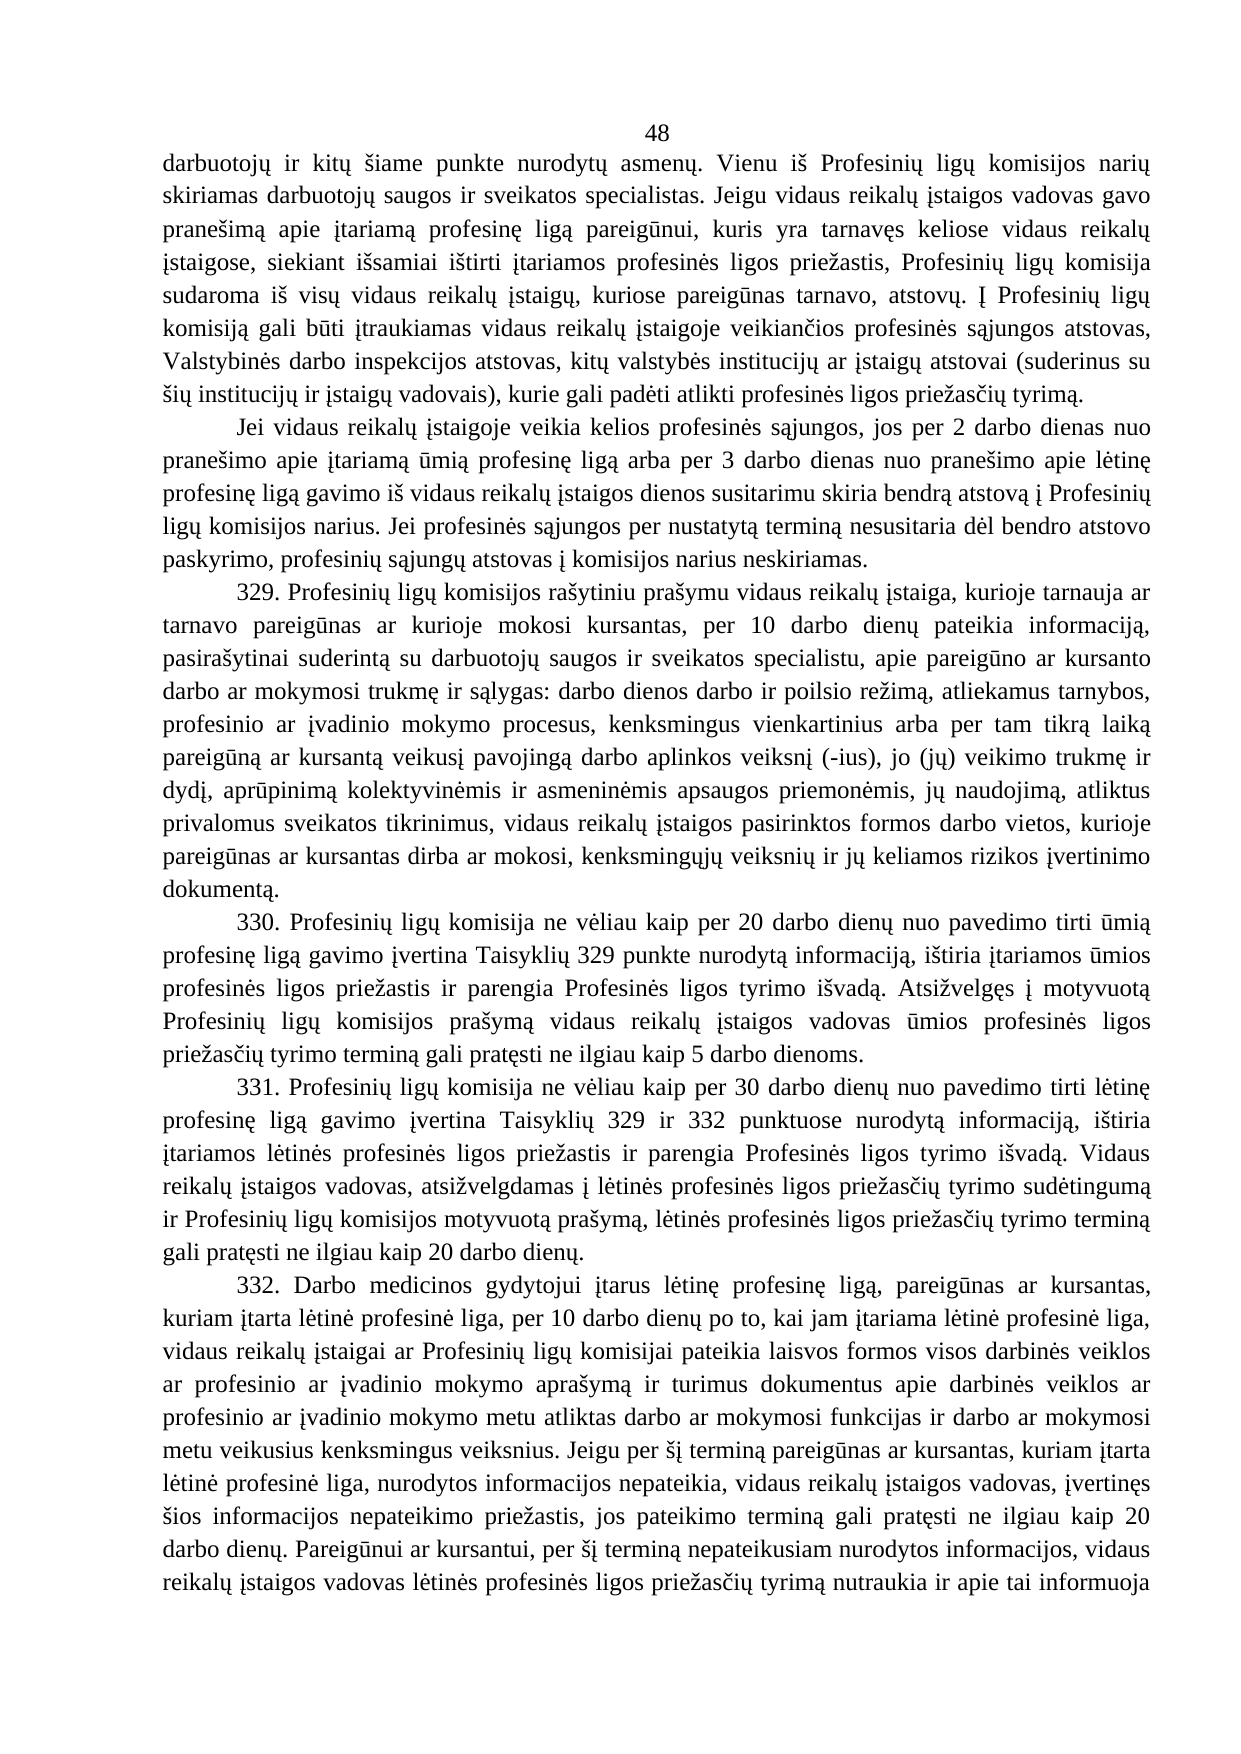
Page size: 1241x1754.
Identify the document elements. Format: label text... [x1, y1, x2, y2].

text Jei vidaus reikalų įstaigoje veikia kelios profesinės sąjungos, jos per 2 darbo dienas nuo pranešimo apie įtariamą ūmią profesinę ligą arba per 3 darbo dienas nuo pranešimo apie lėtinę profesinę ligą gavimo iš vidaus reikalų įstaigos dienos susitarimu skiria bendrą atstovą į Profesinių ligų komisijos narius. Jei profesinės sąjungos per nustatytą terminą nesusitaria dėl bendro atstovo paskyrimo, profesinių sąjungų atstovas į komisijos narius neskiriamas. [162, 412, 1152, 573]
text 332. Darbo medicinos gydytojui įtarus lėtinę profesinę ligą, pareigūnas ar kursantas, kuriam įtarta lėtinė profesinė liga, per 10 darbo dienų po to, kai jam įtariama lėtinė profesinė liga, vidaus reikalų įstaigai ar Profesinių ligų komisijai pateikia laisvos formos visos darbinės veiklos ar profesinio ar įvadinio mokymo aprašymą ir turimus dokumentus apie darbinės veiklos ar profesinio ar įvadinio mokymo metu atliktas darbo ar mokymosi funkcijas ir darbo ar mokymosi metu veikusius kenksmingus veiksnius. Jeigu per šį terminą pareigūnas ar kursantas, kuriam įtarta lėtinė profesinė liga, nurodytos informacijos nepateikia, vidaus reikalų įstaigos vadovas, įvertinęs šios informacijos nepateikimo priežastis, jos pateikimo terminą gali pratęsti ne ilgiau kaip 20 darbo dienų. Pareigūnui ar kursantui, per šį terminą nepateikusiam nurodytos informacijos, vidaus reikalų įstaigos vadovas lėtinės profesinės ligos priežasčių tyrimą nutraukia ir apie tai informuoja [162, 1270, 1152, 1596]
text 330. Profesinių ligų komisija ne vėliau kaip per 20 darbo dienų nuo pavedimo tirti ūmią profesinę ligą gavimo įvertina Taisyklių 329 punkte nurodytą informaciją, ištiria įtariamos ūmios profesinės ligos priežastis ir parengia Profesinės ligos tyrimo išvadą. Atsižvelgęs į motyvuotą Profesinių ligų komisijos prašymą vidaus reikalų įstaigos vadovas ūmios profesinės ligos priežasčių tyrimo terminą gali pratęsti ne ilgiau kaip 5 darbo dienoms. [162, 907, 1152, 1068]
text 331. Profesinių ligų komisija ne vėliau kaip per 30 darbo dienų nuo pavedimo tirti lėtinę profesinę ligą gavimo įvertina Taisyklių 329 ir 332 punktuose nurodytą informaciją, ištiria įtariamos lėtinės profesinės ligos priežastis ir parengia Profesinės ligos tyrimo išvadą. Vidaus reikalų įstaigos vadovas, atsižvelgdamas į lėtinės profesinės ligos priežasčių tyrimo sudėtingumą ir Profesinių ligų komisijos motyvuotą prašymą, lėtinės profesinės ligos priežasčių tyrimo terminą gali pratęsti ne ilgiau kaip 20 darbo dienų. [162, 1072, 1152, 1266]
text 329. Profesinių ligų komisijos rašytiniu prašymu vidaus reikalų įstaiga, kurioje tarnauja ar tarnavo pareigūnas ar kurioje mokosi kursantas, per 10 darbo dienų pateikia informaciją, pasirašytinai suderintą su darbuotojų saugos ir sveikatos specialistu, apie pareigūno ar kursanto darbo ar mokymosi trukmę ir sąlygas: darbo dienos darbo ir poilsio režimą, atliekamus tarnybos, profesinio ar įvadinio mokymo procesus, kenksmingus vienkartinius arba per tam tikrą laiką pareigūną ar kursantą veikusį pavojingą darbo aplinkos veiksnį (-ius), jo (jų) veikimo trukmę ir dydį, aprūpinimą kolektyvinėmis ir asmeninėmis apsaugos priemonėmis, jų naudojimą, atliktus privalomus sveikatos tikrinimus, vidaus reikalų įstaigos pasirinktos formos darbo vietos, kurioje pareigūnas ar kursantas dirba ar mokosi, kenksmingųjų veiksnių ir jų keliamos rizikos įvertinimo dokumentą. [162, 577, 1152, 903]
text darbuotojų ir kitų šiame punkte nurodytų asmenų. Vienu iš Profesinių ligų komisijos narių skiriamas darbuotojų saugos ir sveikatos specialistas. Jeigu vidaus reikalų įstaigos vadovas gavo pranešimą apie įtariamą profesinę ligą pareigūnui, kuris yra tarnavęs keliose vidaus reikalų įstaigose, siekiant išsamiai ištirti įtariamos profesinės ligos priežastis, Profesinių ligų komisija sudaroma iš visų vidaus reikalų įstaigų, kuriose pareigūnas tarnavo, atstovų. Į Profesinių ligų komisiją gali būti įtraukiamas vidaus reikalų įstaigoje veikiančios profesinės sąjungos atstovas, Valstybinės darbo inspekcijos atstovas, kitų valstybės institucijų ar įstaigų atstovai (suderinus su šių institucijų ir įstaigų vadovais), kurie gali padėti atlikti profesinės ligos priežasčių tyrimą. [162, 148, 1152, 407]
